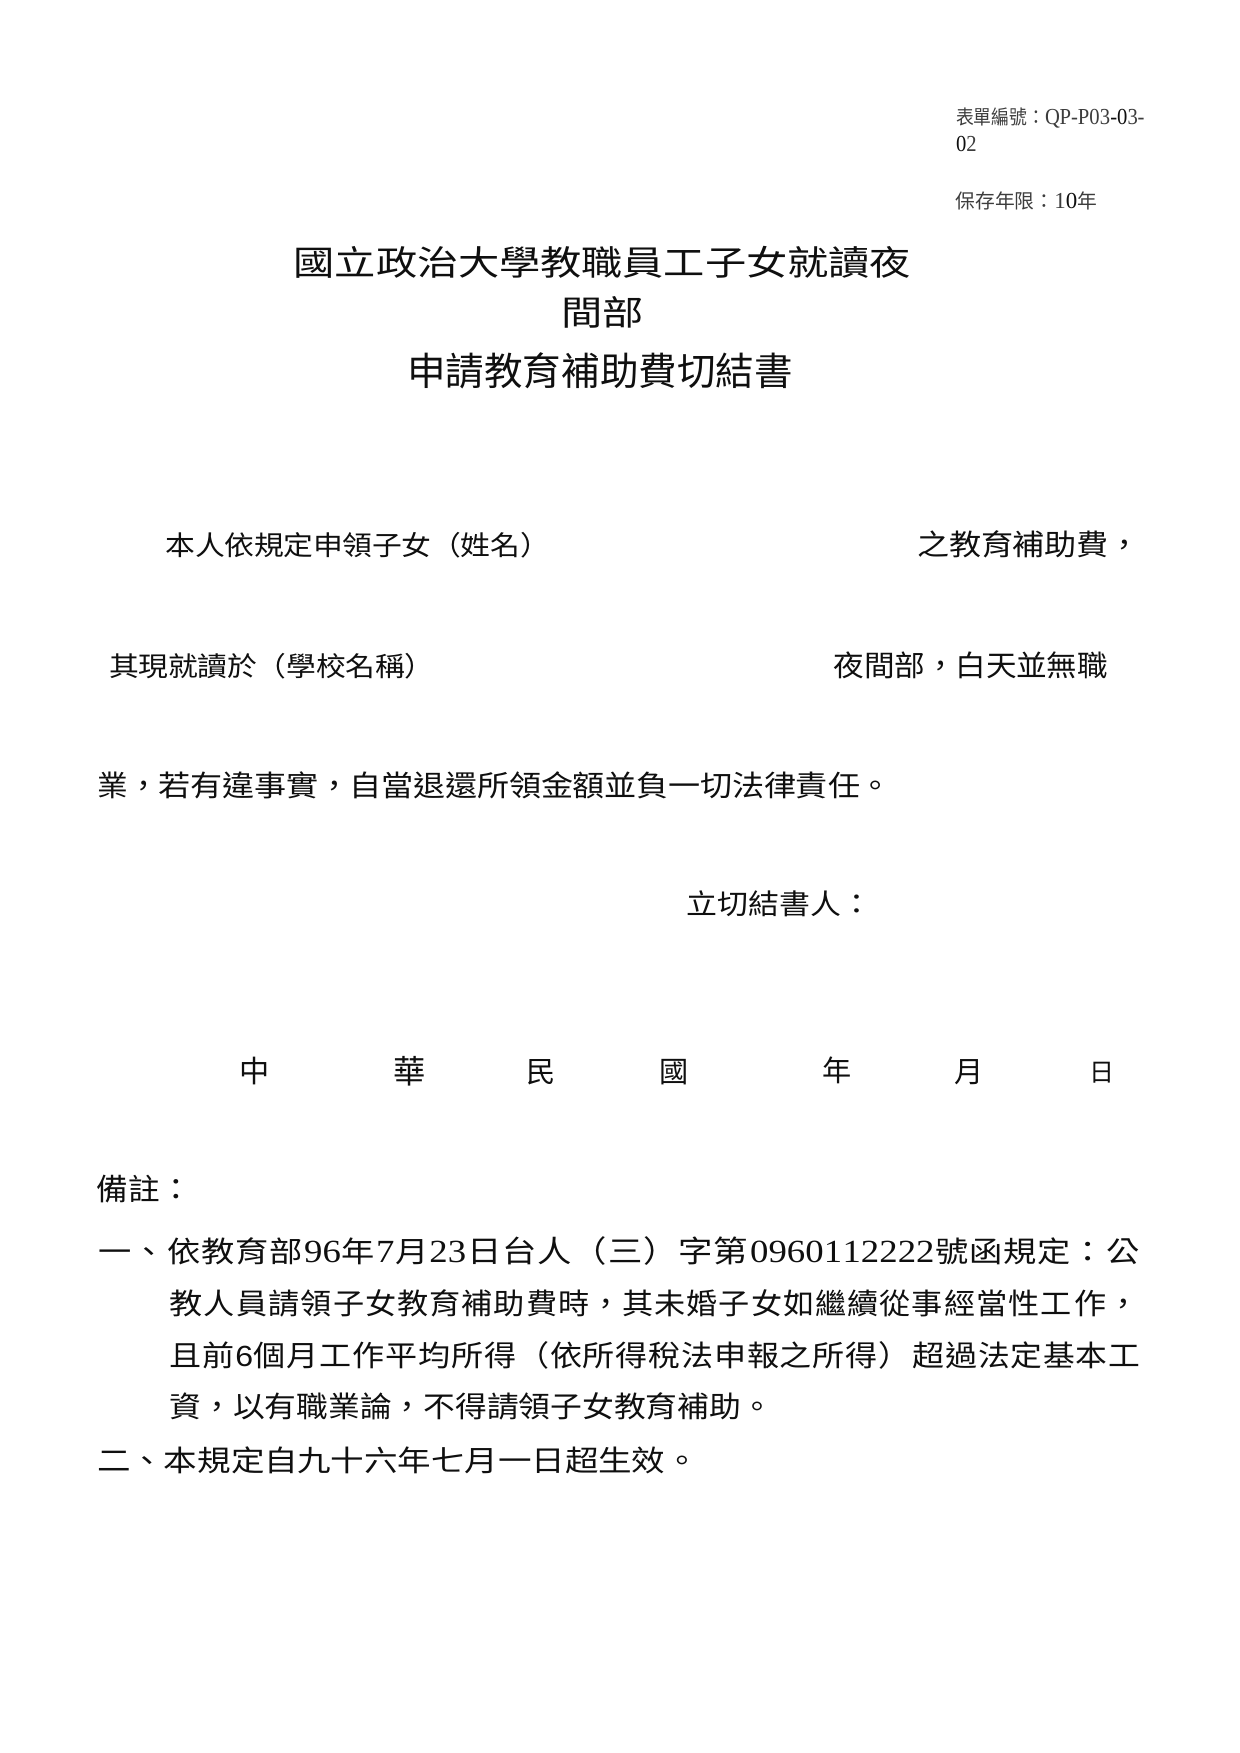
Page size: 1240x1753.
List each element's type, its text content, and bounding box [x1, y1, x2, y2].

text 國 [656, 1057, 683, 1088]
text 日 [1086, 1059, 1110, 1086]
text 申請教育補助費切結書 [273, 341, 928, 397]
text 二、本規定自九十六年七月一日超生效。 [97, 1438, 1152, 1480]
subtitle 備註： [230, 1053, 264, 1087]
text 保存年限：10年 [955, 185, 1152, 214]
subtitle 備註： [813, 1053, 847, 1087]
subtitle 備註： [650, 1055, 683, 1088]
subtitle 備註： [1081, 1057, 1110, 1086]
text 民 [522, 1057, 550, 1088]
subtitle 備註： [945, 1055, 979, 1088]
text 表單編號：QP-P03-03-02 [956, 102, 1152, 157]
text 年 [819, 1056, 847, 1087]
text 國立政治大學教職員工子女就讀夜間部 [276, 235, 928, 335]
text 月 [951, 1057, 979, 1088]
text 華 [389, 1055, 420, 1090]
text 本人依規定申領子女（姓名） 之教育補助費， 其現就讀於（學校名稱） 夜間部，白天並無職業，若有違事實，自當退還所領金額並負一切法律責任。 [97, 522, 1124, 805]
text 立切結書人： [686, 883, 1152, 922]
subtitle 備註： [384, 1053, 420, 1090]
subtitle 備註： [517, 1055, 550, 1088]
text 中 [236, 1055, 264, 1087]
subtitle 備註： [96, 1166, 1152, 1209]
text 一、依教育部96年7月23日台人（三）字第0960112222號函規定：公教人員請領子女教育補助費時，其未婚子女如繼續從事經當性工作，且前6個月工作平均所得（依所得稅法申報之所得）超過法定基本工資，以有職業論，不得請領子女教育補助。 [98, 1228, 1140, 1426]
